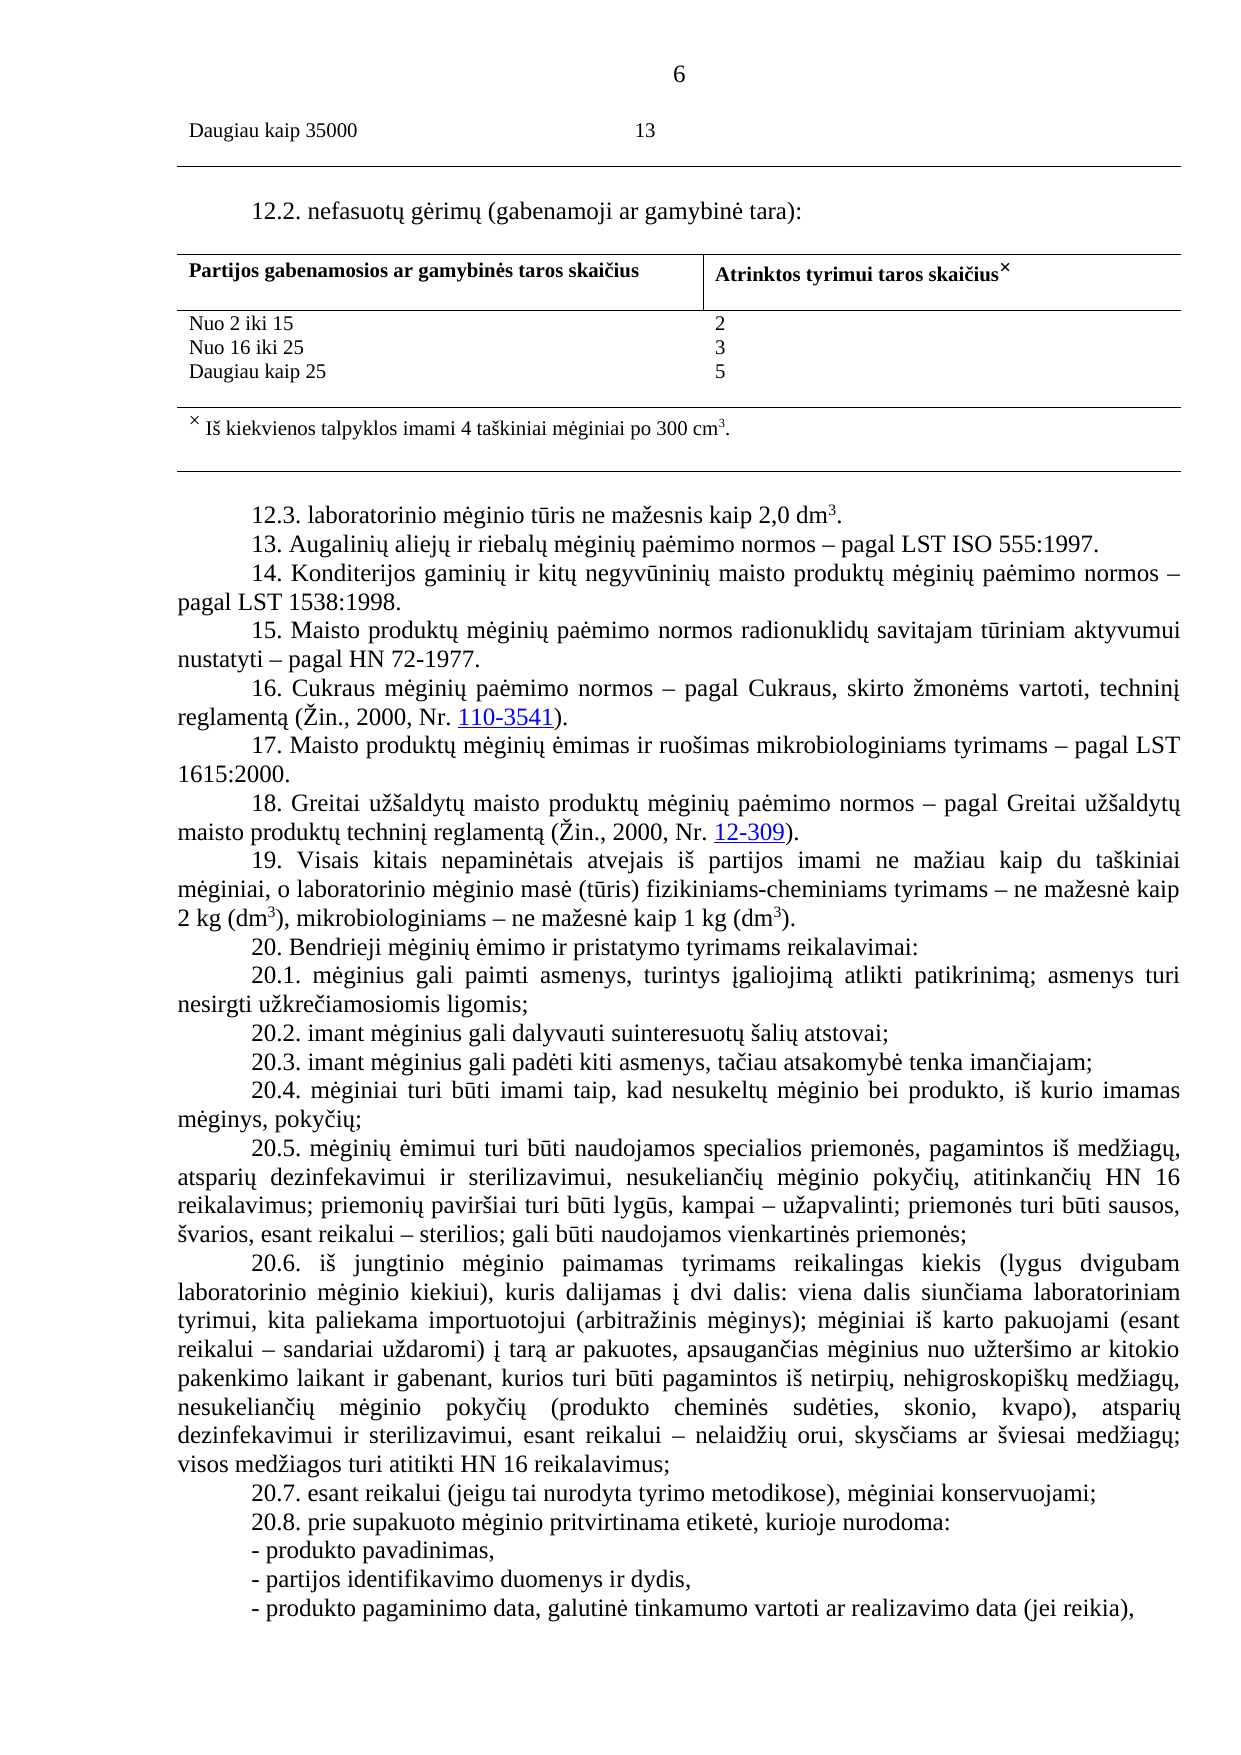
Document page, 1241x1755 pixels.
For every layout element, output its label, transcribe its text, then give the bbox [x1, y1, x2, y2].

text 14. Konditerijos gaminių ir kitų negyvūninių maisto produktų mėginių paėmimo normos – pagal LST 1538:1998. [177, 558, 1181, 616]
table_header Atrinktos tyrimui taros skaičius× [704, 255, 1181, 286]
text 20.1. mėginius gali paimti asmenys, turintys įgaliojimą atlikti patikrinimą; asmenys turi nesirgti užkrečiamosiomis ligomis; [177, 961, 1181, 1018]
text 20.3. imant mėginius gali padėti kiti asmenys, tačiau atsakomybė tenka imančiajam; [177, 1047, 1181, 1076]
table_cell [704, 383, 1181, 407]
text 20.8. prie supakuoto mėginio pritvirtinama etiketė, kurioje nurodoma: [177, 1507, 1181, 1536]
table_cell [704, 286, 1181, 310]
text 20.6. iš jungtinio mėginio paimamas tyrimams reikalingas kiekis (lygus dvigubam laboratorinio mėginio kiekiui), kuris dalijamas į dvi dalis: viena dalis siunčiama laboratoriniam tyrimui, kita paliekama importuotojui (arbitražinis mėginys); mėginiai iš karto pakuojami (esant reikalui – sandariai uždaromi) į tarą ar pakuotes, apsaugančias mėginius nuo užteršimo ar kitokio pakenkimo laikant ir gabenant, kurios turi būti pagamintos iš netirpių, nehigroskopiškų medžiagų, nesukeliančių mėginio pokyčių (produkto cheminės sudėties, skonio, kvapo), atsparių dezinfekavimui ir sterilizavimui, esant reikalui – nelaidžių orui, skysčiams ar šviesai medžiagų; visos medžiagos turi atitikti HN 16 reikalavimus; [177, 1248, 1181, 1478]
table_cell × Iš kiekvienos talpyklos imami 4 taškiniai mėginiai po 300 cm3. [177, 408, 1181, 439]
text 18. Greitai užšaldytų maisto produktų mėginių paėmimo normos – pagal Greitai užšaldytų maisto produktų techninį reglamentą (Žin., 2000, Nr. 12-309). [177, 788, 1181, 846]
text 13. Augalinių aliejų ir riebalų mėginių paėmimo normos – pagal LST ISO 555:1997. [177, 529, 1181, 558]
text - produkto pavadinimas, [177, 1536, 1181, 1564]
table_cell 3 [704, 335, 1181, 359]
text 20.5. mėginių ėmimui turi būti naudojamos specialios priemonės, pagamintos iš medžiagų, atsparių dezinfekavimui ir sterilizavimui, nesukeliančių mėginio pokyčių, atitinkančių HN 16 reikalavimus; priemonių paviršiai turi būti lygūs, kampai – užapvalinti; priemonės turi būti sausos, švarios, esant reikalui – sterilios; gali būti naudojamos vienkartinės priemonės; [177, 1133, 1181, 1248]
text - produkto pagaminimo data, galutinė tinkamumo vartoti ar realizavimo data (jei reikia), [177, 1593, 1181, 1622]
text 12.2. nefasuotų gėrimų (gabenamoji ar gamybinė tara): [177, 196, 1181, 225]
text 16. Cukraus mėginių paėmimo normos – pagal Cukraus, skirto žmonėms vartoti, techninį reglamentą (Žin., 2000, Nr. 110-3541). [177, 673, 1181, 731]
table_cell [177, 286, 703, 310]
text 12.3. laboratorinio mėginio tūris ne mažesnis kaip 2,0 dm3. [177, 501, 1181, 529]
table_cell Daugiau kaip 25 [177, 359, 704, 383]
text 15. Maisto produktų mėginių paėmimo normos radionuklidų savitajam tūriniam aktyvumui nustatyti – pagal HN 72-1977. [177, 616, 1181, 673]
text 17. Maisto produktų mėginių ėmimas ir ruošimas mikrobiologiniams tyrimams – pagal LST 1615:2000. [177, 731, 1181, 788]
table_cell Nuo 2 iki 15 [177, 311, 704, 335]
text 19. Visais kitais nepaminėtais atvejais iš partijos imami ne mažiau kaip du taškiniai mėginiai, o laboratorinio mėginio masė (tūris) fizikiniams-cheminiams tyrimams – ne mažesnė kaip 2 kg (dm3), mikrobiologiniams – ne mažesnė kaip 1 kg (dm3). [177, 846, 1181, 932]
table_header Partijos gabenamosios ar gamybinės taros skaičius [177, 255, 703, 286]
table_cell 5 [704, 359, 1181, 383]
table_cell [177, 383, 704, 407]
text 20.2. imant mėginius gali dalyvauti suinteresuotų šalių atstovai; [177, 1018, 1181, 1047]
table_cell [623, 142, 1181, 166]
text 20.7. esant reikalui (jeigu tai nurodyta tyrimo metodikose), mėginiai konservuojami; [177, 1478, 1181, 1507]
table_cell Daugiau kaip 35000 [177, 118, 623, 142]
table_cell 13 [623, 118, 1181, 142]
table_cell [177, 440, 1181, 471]
table_cell 2 [704, 311, 1181, 335]
text 20.4. mėginiai turi būti imami taip, kad nesukeltų mėginio bei produkto, iš kurio imamas mėginys, pokyčių; [177, 1076, 1181, 1133]
table_cell [177, 142, 623, 166]
text 20. Bendrieji mėginių ėmimo ir pristatymo tyrimams reikalavimai: [177, 932, 1181, 961]
table_cell Nuo 16 iki 25 [177, 335, 704, 359]
text - partijos identifikavimo duomenys ir dydis, [177, 1564, 1181, 1593]
